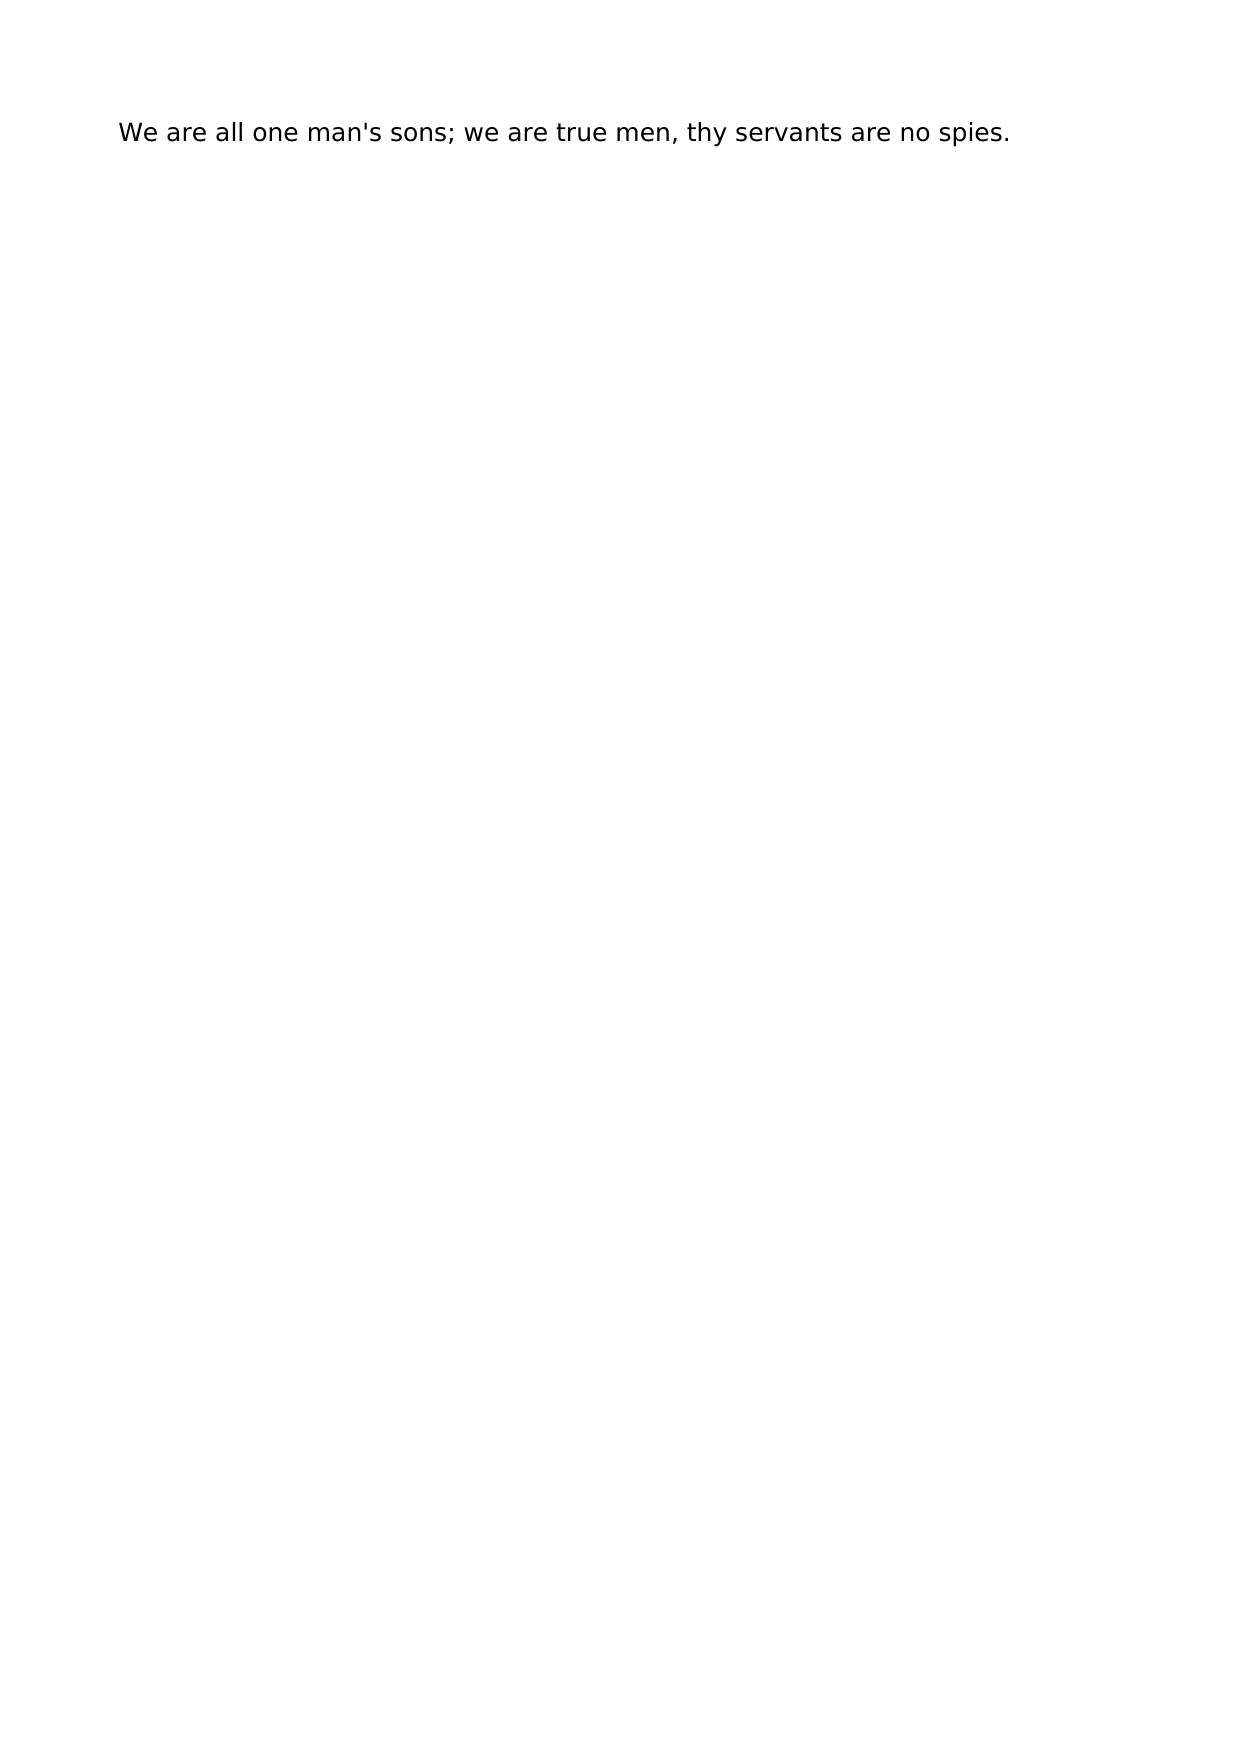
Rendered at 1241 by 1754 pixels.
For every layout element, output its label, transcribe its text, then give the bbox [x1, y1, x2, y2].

text We are all one man's sons; we are true men, thy servants are no spies. [118, 118, 1122, 147]
